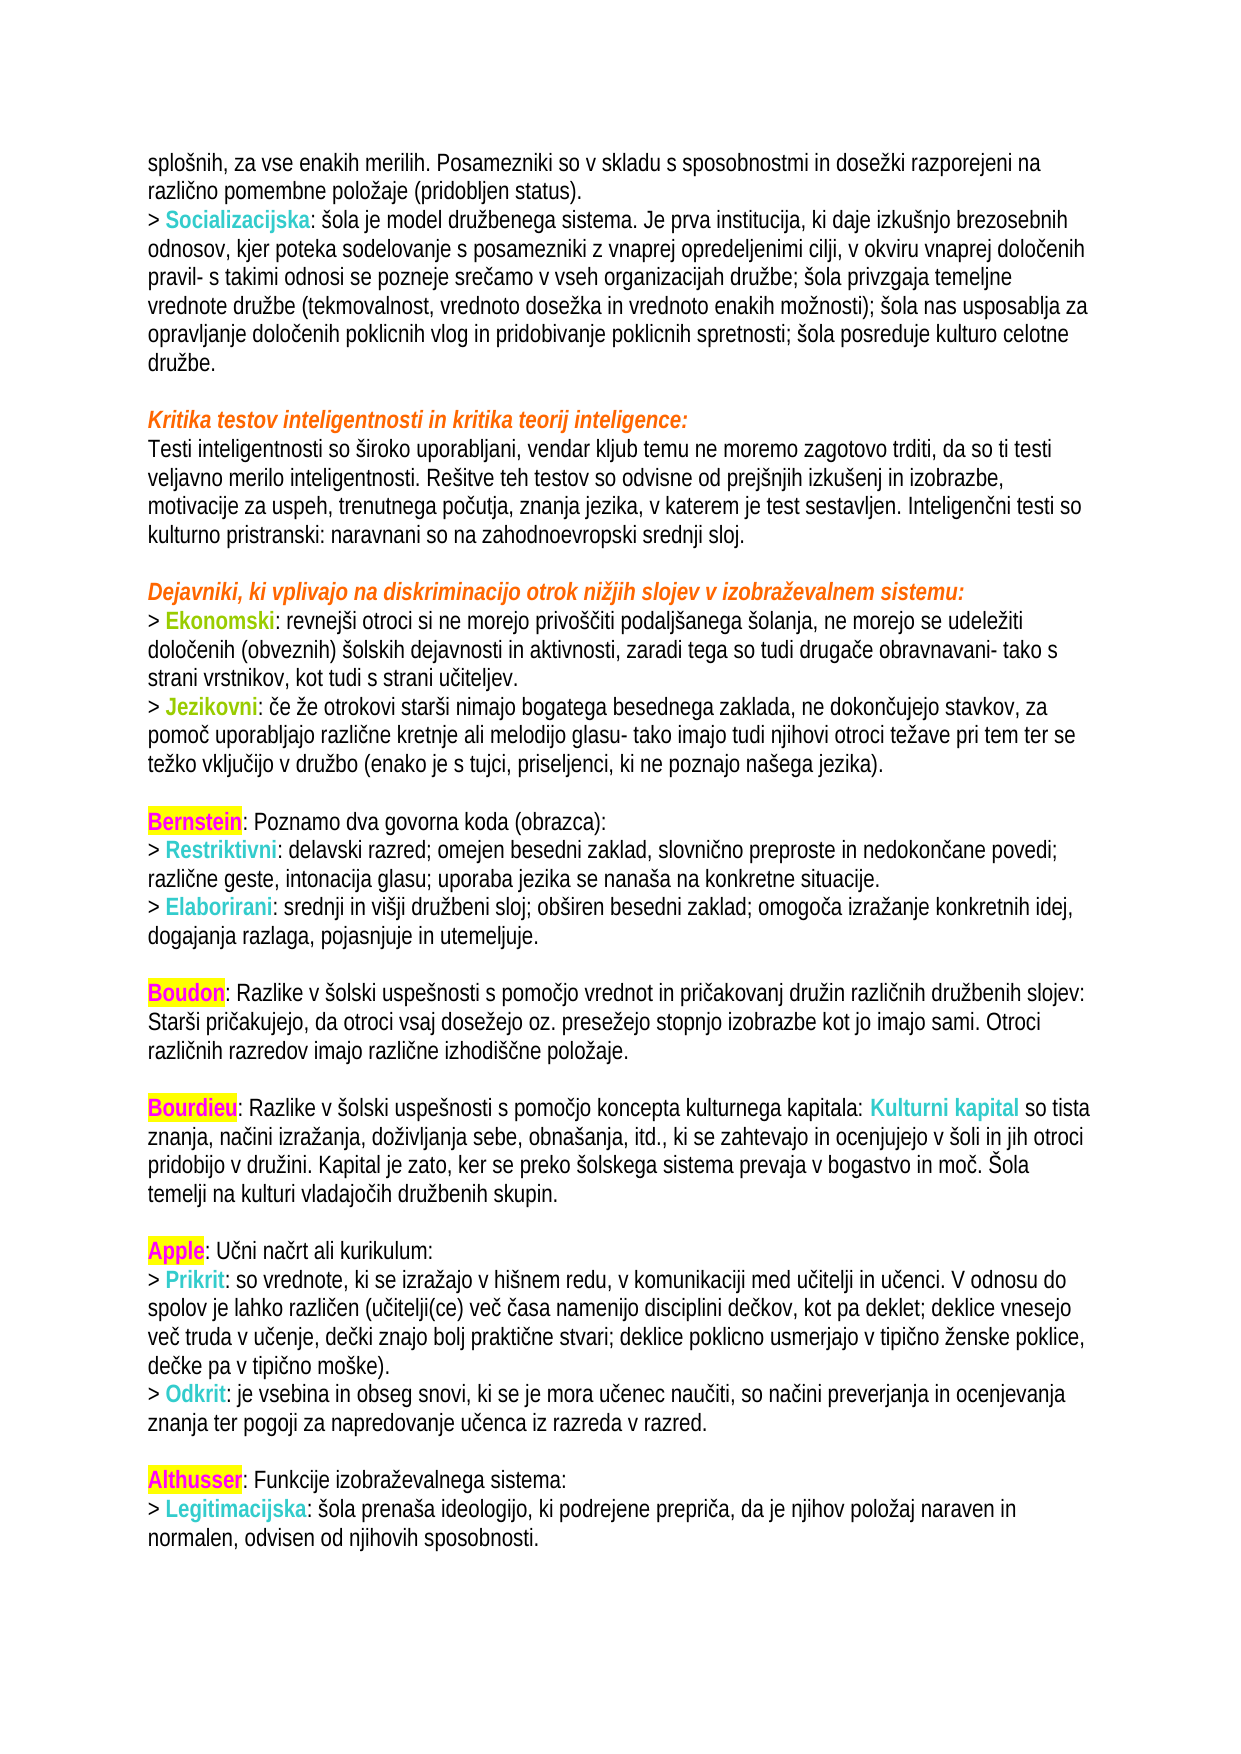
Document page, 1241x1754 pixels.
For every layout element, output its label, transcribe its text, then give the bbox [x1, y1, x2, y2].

text > Ekonomski: revnejši otroci si ne morejo privoščiti podaljšanega šolanja, ne morejo se udeležiti določenih (obveznih) šolskih dejavnosti in aktivnosti, zaradi tega so tudi drugače obravnavani- tako s strani vrstnikov, kot tudi s strani učiteljev. [148, 606, 1093, 692]
text > Prikrit: so vrednote, ki se izražajo v hišnem redu, v komunikaciji med učitelji in učenci. V odnosu do spolov je lahko različen (učitelji(ce) več časa namenijo disciplini dečkov, kot pa deklet; deklice vnesejo več truda v učenje, dečki znajo bolj praktične stvari; deklice poklicno usmerjajo v tipično ženske poklice, dečke pa v tipično moške). [148, 1265, 1093, 1379]
text Boudon: Razlike v šolski uspešnosti s pomočjo vrednot in pričakovanj družin različnih družbenih slojev: Starši pričakujejo, da otroci vsaj dosežejo oz. presežejo stopnjo izobrazbe kot jo imajo sami. Otroci različnih razredov imajo različne izhodiščne položaje. [148, 978, 1093, 1064]
text Bernstein: Poznamo dva govorna koda (obrazca): [148, 806, 1093, 835]
text Apple: Učni načrt ali kurikulum: [148, 1236, 1093, 1265]
text > Elaborirani: srednji in višji družbeni sloj; obširen besedni zaklad; omogoča izražanje konkretnih idej, dogajanja razlaga, pojasnjuje in utemeljuje. [148, 892, 1093, 950]
text Althusser: Funkcije izobraževalnega sistema: [148, 1465, 1093, 1494]
text Dejavniki, ki vplivajo na diskriminacijo otrok nižjih slojev v izobraževalnem sistemu: [148, 577, 1093, 606]
text Bourdieu: Razlike v šolski uspešnosti s pomočjo koncepta kulturnega kapitala: Kulturni kapital so tista znanja, načini izražanja, doživljanja sebe, obnašanja, itd., ki se zahtevajo in ocenjujejo v šoli in jih otroci pridobijo v družini. Kapital je zato, ker se preko šolskega sistema prevaja v bogastvo in moč. Šola temelji na kulturi vladajočih družbenih skupin. [148, 1093, 1093, 1207]
text > Jezikovni: če že otrokovi starši nimajo bogatega besednega zaklada, ne dokončujejo stavkov, za pomoč uporabljajo različne kretnje ali melodijo glasu- tako imajo tudi njihovi otroci težave pri tem ter se težko vključijo v družbo (enako je s tujci, priseljenci, ki ne poznajo našega jezika). [148, 692, 1093, 778]
text Kritika testov inteligentnosti in kritika teorij inteligence: [148, 405, 1093, 434]
text > Restriktivni: delavski razred; omejen besedni zaklad, slovnično preproste in nedokončane povedi; različne geste, intonacija glasu; uporaba jezika se nanaša na konkretne situacije. [148, 835, 1093, 892]
text > Legitimacijska: šola prenaša ideologijo, ki podrejene prepriča, da je njihov položaj naraven in normalen, odvisen od njihovih sposobnosti. [148, 1494, 1093, 1551]
text Testi inteligentnosti so široko uporabljani, vendar kljub temu ne moremo zagotovo trditi, da so ti testi veljavno merilo inteligentnosti. Rešitve teh testov so odvisne od prejšnjih izkušenj in izobrazbe, motivacije za uspeh, trenutnega počutja, znanja jezika, v katerem je test sestavljen. Inteligenčni testi so kulturno pristranski: naravnani so na zahodnoevropski srednji sloj. [148, 434, 1093, 549]
text > Socializacijska: šola je model družbenega sistema. Je prva institucija, ki daje izkušnjo brezosebnih odnosov, kjer poteka sodelovanje s posamezniki z vnaprej opredeljenimi cilji, v okviru vnaprej določenih pravil- s takimi odnosi se pozneje srečamo v vseh organizacijah družbe; šola privzgaja temeljne vrednote družbe (tekmovalnost, vrednoto dosežka in vrednoto enakih možnosti); šola nas usposablja za opravljanje določenih poklicnih vlog in pridobivanje poklicnih spretnosti; šola posreduje kulturo celotne družbe. [148, 205, 1093, 377]
text > Odkrit: je vsebina in obseg snovi, ki se je mora učenec naučiti, so načini preverjanja in ocenjevanja znanja ter pogoji za napredovanje učenca iz razreda v razred. [148, 1379, 1093, 1437]
text splošnih, za vse enakih merilih. Posamezniki so v skladu s sposobnostmi in dosežki razporejeni na različno pomembne položaje (pridobljen status). [148, 148, 1093, 205]
